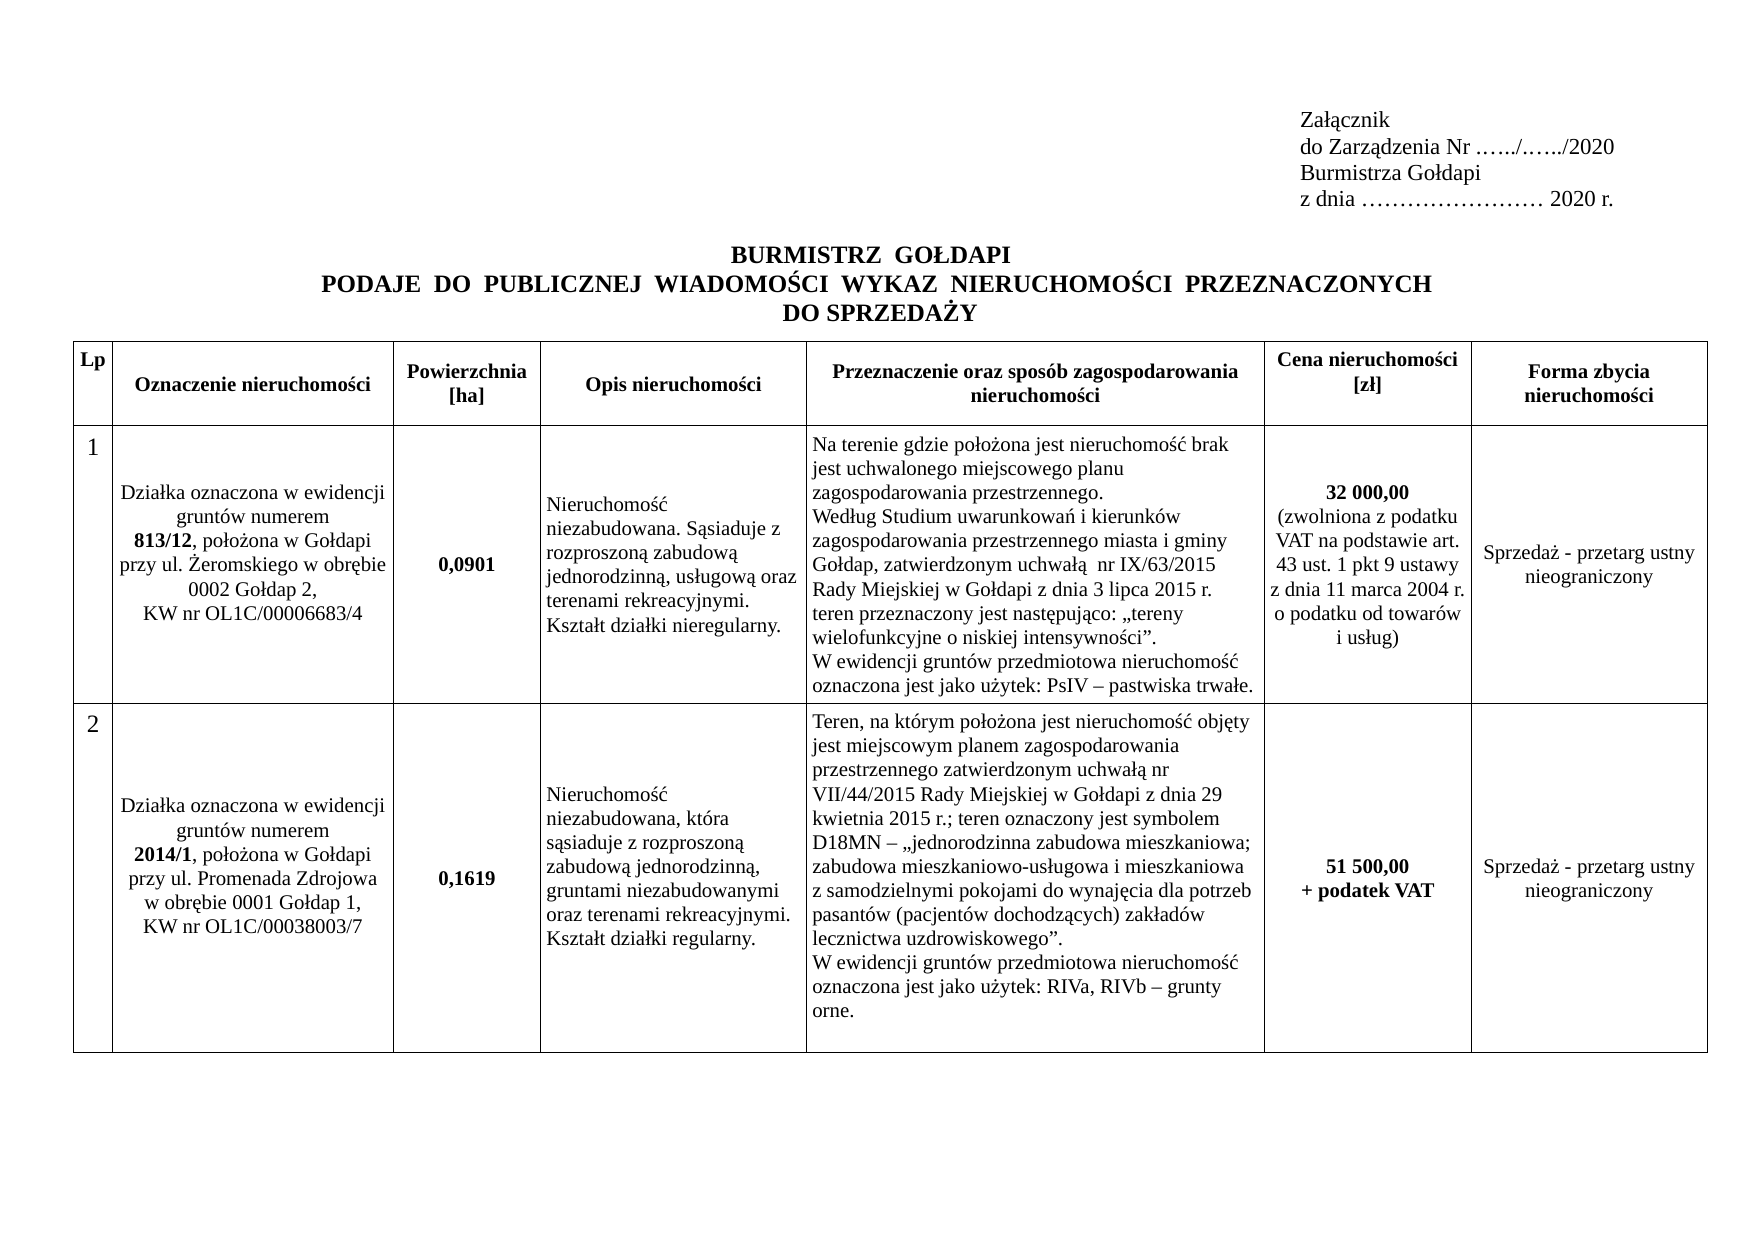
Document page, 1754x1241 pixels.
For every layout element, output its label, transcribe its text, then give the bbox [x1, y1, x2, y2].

table_header Lp [74, 342, 112, 425]
table_header Oznaczenie nieruchomości [113, 342, 393, 425]
table_cell Działka oznaczona w ewidencji gruntów numerem 813/12, położona w Gołdapi przy ul. Żeromskiego w obrębie 0002 Gołdap 2, KW nr OL1C/00006683/4 [113, 426, 393, 702]
table_header Forma zbycia nieruchomości [1472, 342, 1707, 425]
text Burmistrza Gołdapi [1226, 159, 1636, 185]
table_cell 32 000,00 (zwolniona z podatku VAT na podstawie art. 43 ust. 1 pkt 9 ustawy z dnia 11 marca 2004 r. o podatku od towarów i usług) [1265, 426, 1471, 702]
text DO SPRZEDAŻY [118, 298, 1636, 327]
table_cell Nieruchomość niezabudowana. Sąsiaduje z rozproszoną zabudową jednorodzinną, usługową oraz terenami rekreacyjnymi. Kształt działki nieregularny. [541, 426, 806, 702]
table_cell 0,0901 [394, 426, 540, 702]
table_header Opis nieruchomości [541, 342, 806, 425]
text Załącznik [1226, 106, 1636, 133]
table_cell 51 500,00 + podatek VAT [1265, 704, 1471, 1052]
table_cell Teren, na którym położona jest nieruchomość objęty jest miejscowym planem zagospodarowania przestrzennego zatwierdzonym uchwałą nr VII/44/2015 Rady Miejskiej w Gołdapi z dnia 29 kwietnia 2015 r.; teren oznaczony jest symbolem D18MN – „jednorodzinna zabudowa mieszkaniowa; zabudowa mieszkaniowo-usługowa i mieszkaniowa z samodzielnymi pokojami do wynajęcia dla potrzeb pasantów (pacjentów dochodzących) zakładów lecznictwa uzdrowiskowego”. W ewidencji gruntów przedmiotowa nieruchomość oznaczona jest jako użytek: RIVa, RIVb – grunty orne. [807, 704, 1264, 1052]
text do Zarządzenia Nr .…../.…../2020 [1226, 133, 1636, 159]
table_cell 1 [74, 426, 112, 702]
table_header Cena nieruchomości [zł] [1265, 342, 1471, 425]
text z dnia …………………… 2020 r. [1226, 185, 1636, 212]
table_header Przeznaczenie oraz sposób zagospodarowania nieruchomości [807, 342, 1264, 425]
table_cell Na terenie gdzie położona jest nieruchomość brak jest uchwalonego miejscowego planu zagospodarowania przestrzennego. Według Studium uwarunkowań i kierunków zagospodarowania przestrzennego miasta i gminy Gołdap, zatwierdzonym uchwałą nr IX/63/2015 Rady Miejskiej w Gołdapi z dnia 3 lipca 2015 r. teren przeznaczony jest następująco: „tereny wielofunkcyjne o niskiej intensywności”. W ewidencji gruntów przedmiotowa nieruchomość oznaczona jest jako użytek: PsIV – pastwiska trwałe. [807, 426, 1264, 702]
table_cell 2 [74, 704, 112, 1052]
table_cell 0,1619 [394, 704, 540, 1052]
table_cell Sprzedaż - przetarg ustny nieograniczony [1472, 426, 1707, 702]
text PODAJE DO PUBLICZNEJ WIADOMOŚCI WYKAZ NIERUCHOMOŚCI PRZEZNACZONYCH [118, 269, 1636, 298]
table_header Powierzchnia [ha] [394, 342, 540, 425]
table_cell Nieruchomość niezabudowana, która sąsiaduje z rozproszoną zabudową jednorodzinną, gruntami niezabudowanymi oraz terenami rekreacyjnymi. Kształt działki regularny. [541, 704, 806, 1052]
table_cell Sprzedaż - przetarg ustny nieograniczony [1472, 704, 1707, 1052]
text BURMISTRZ GOŁDAPI [118, 241, 1636, 269]
table_cell Działka oznaczona w ewidencji gruntów numerem 2014/1, położona w Gołdapi przy ul. Promenada Zdrojowa w obrębie 0001 Gołdap 1, KW nr OL1C/00038003/7 [113, 704, 393, 1052]
